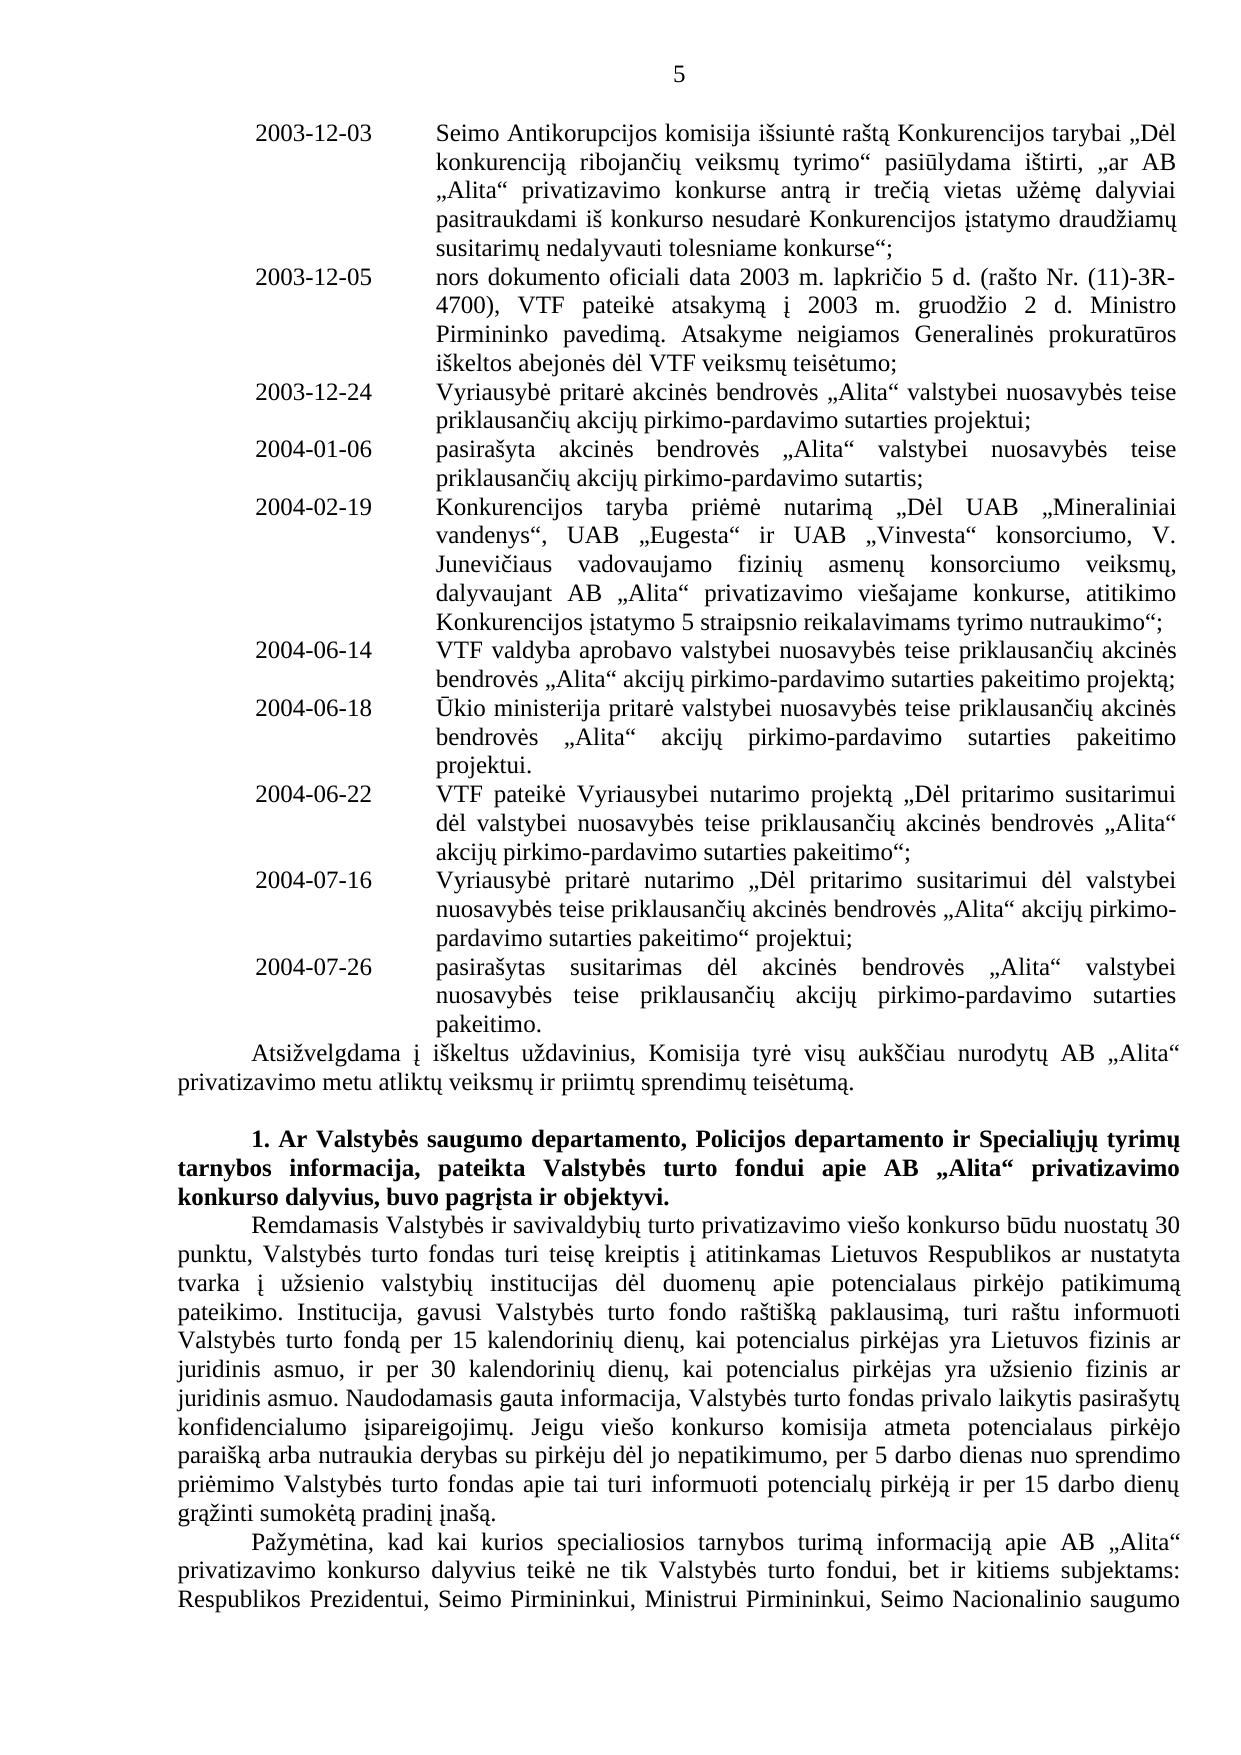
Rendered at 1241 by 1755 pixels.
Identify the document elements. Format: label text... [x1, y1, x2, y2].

table_cell 2004-01-06 [177, 434, 431, 492]
table_cell 2004-07-26 [177, 952, 431, 1038]
table_cell 2003-12-24 [177, 377, 431, 434]
text 1. Ar Valstybės saugumo departamento, Policijos departamento ir Specialiųjų tyrimų tarnybos informacija, pateikta Valstybės turto fondui apie AB „Alita“ privatizavimo konkurso dalyvius, buvo pagrįsta ir objektyvi. [177, 1124, 1181, 1211]
table_cell 2004-06-18 [177, 693, 431, 779]
text Remdamasis Valstybės ir savivaldybių turto privatizavimo viešo konkurso būdu nuostatų 30 punktu, Valstybės turto fondas turi teisę kreiptis į atitinkamas Lietuvos Respublikos ar nustatyta tvarka į užsienio valstybių institucijas dėl duomenų apie potencialaus pirkėjo patikimumą pateikimo. Institucija, gavusi Valstybės turto fondo raštišką paklausimą, turi raštu informuoti Valstybės turto fondą per 15 kalendorinių dienų, kai potencialus pirkėjas yra Lietuvos fizinis ar juridinis asmuo, ir per 30 kalendorinių dienų, kai potencialus pirkėjas yra užsienio fizinis ar juridinis asmuo. Naudodamasis gauta informacija, Valstybės turto fondas privalo laikytis pasirašytų konfidencialumo įsipareigojimų. Jeigu viešo konkurso komisija atmeta potencialaus pirkėjo paraišką arba nutraukia derybas su pirkėju dėl jo nepatikimumo, per 5 darbo dienas nuo sprendimo priėmimo Valstybės turto fondas apie tai turi informuoti potencialų pirkėją ir per 15 darbo dienų grąžinti sumokėtą pradinį įnašą. [177, 1211, 1181, 1527]
table_cell 2004-06-14 [177, 636, 431, 693]
table_cell 2003-12-03 [177, 118, 431, 262]
text Pažymėtina, kad kai kurios specialiosios tarnybos turimą informaciją apie AB „Alita“ privatizavimo konkurso dalyvius teikė ne tik Valstybės turto fondui, bet ir kitiems subjektams: Respublikos Prezidentui, Seimo Pirmininkui, Ministrui Pirmininkui, Seimo Nacionalinio saugumo [177, 1527, 1181, 1613]
table_cell 2004-06-22 [177, 779, 431, 866]
text Atsižvelgdama į iškeltus uždavinius, Komisija tyrė visų aukščiau nurodytų AB „Alita“ privatizavimo metu atliktų veiksmų ir priimtų sprendimų teisėtumą. [177, 1038, 1181, 1096]
table_cell 2003-12-05 [177, 262, 431, 377]
table_cell 2004-07-16 [177, 866, 431, 952]
table_cell 2004-02-19 [177, 492, 431, 636]
